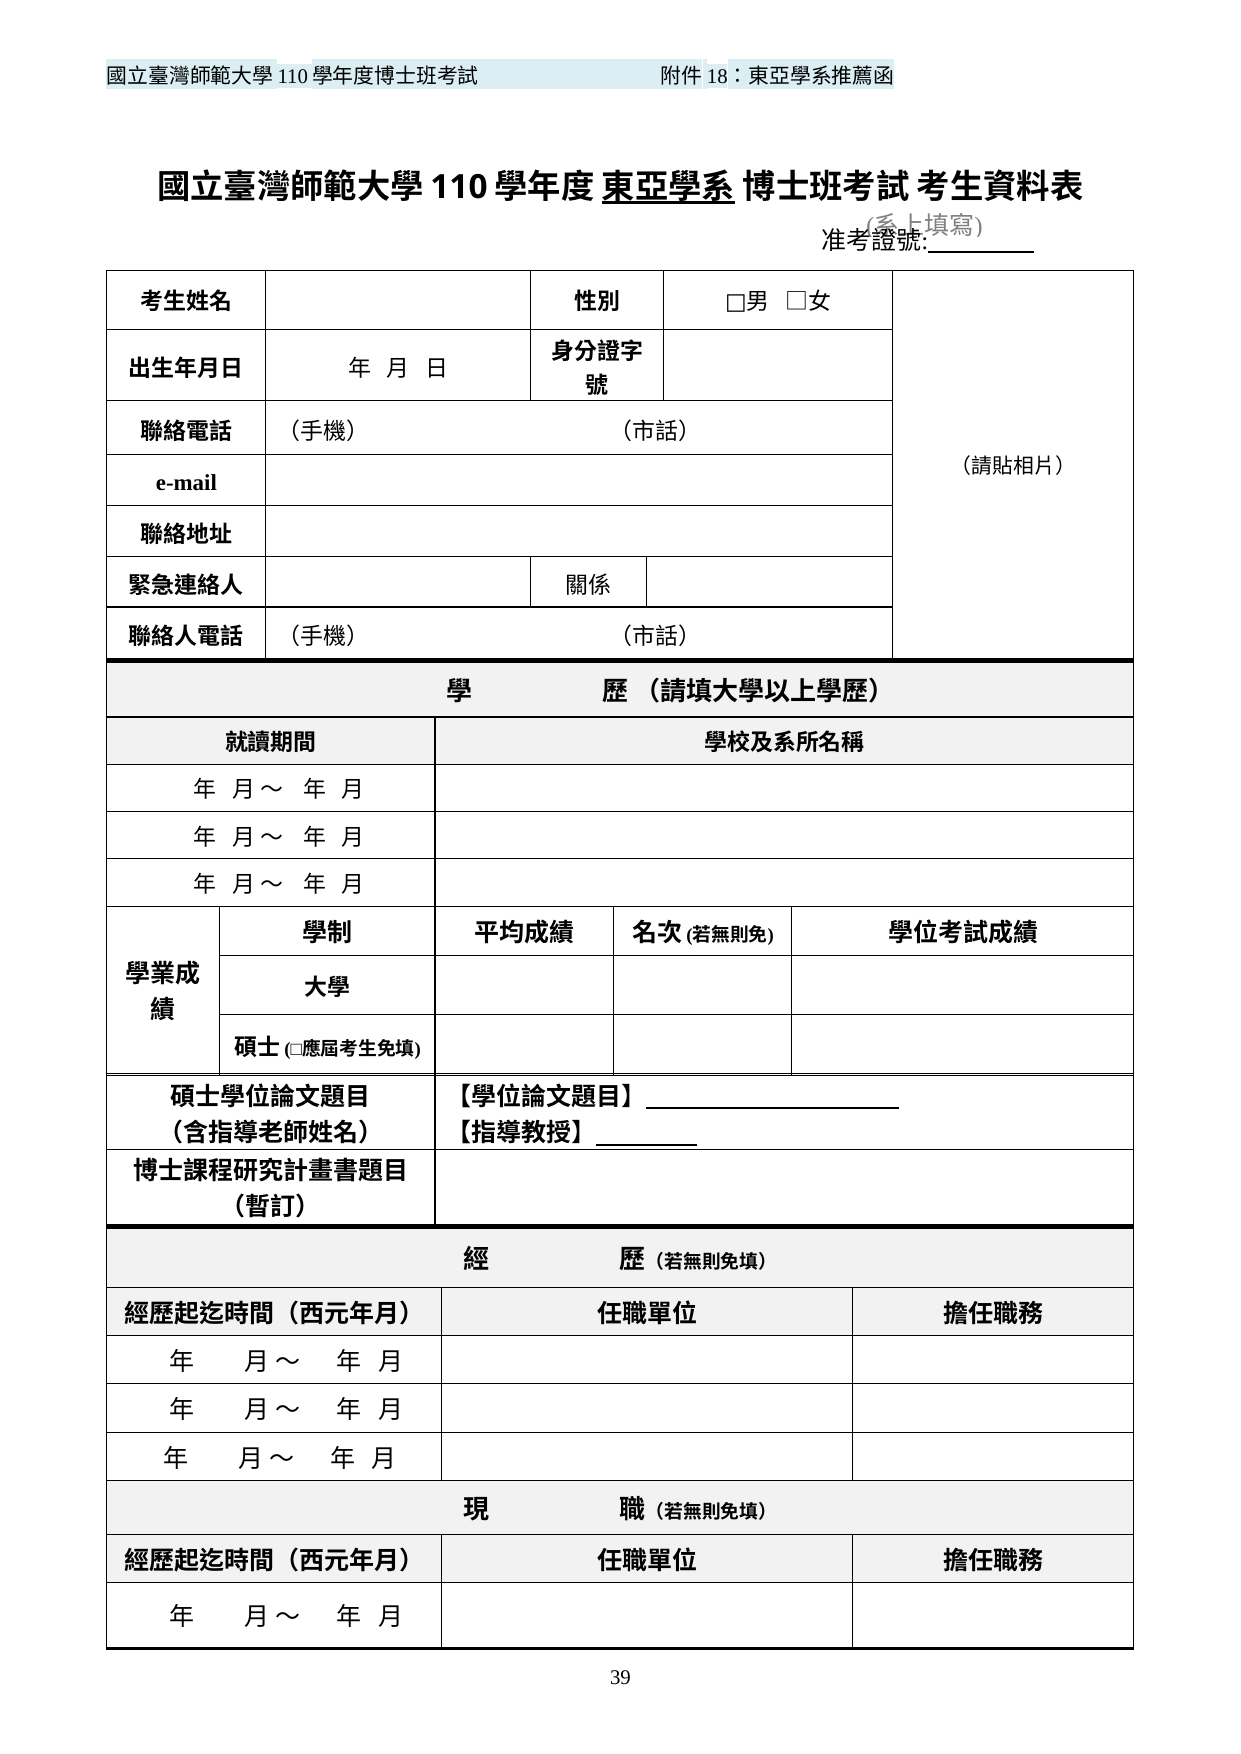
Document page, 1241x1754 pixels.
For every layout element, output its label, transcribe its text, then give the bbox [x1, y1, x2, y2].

table_cell [436, 1150, 1133, 1224]
table_cell 現 職（若無則免填） [107, 1481, 1133, 1534]
table_cell （手機） （市話） [266, 401, 892, 454]
table_cell e-mail [107, 455, 265, 505]
table_cell [614, 1015, 791, 1073]
table_cell 平均成績 [436, 907, 613, 955]
table_header □男 □女 [664, 271, 892, 328]
table_header [266, 271, 530, 328]
table_cell [436, 1015, 613, 1073]
table_cell 緊急連絡人 [107, 557, 265, 606]
table_cell 碩士 (□應屆考生免填) [220, 1015, 434, 1073]
table_cell 碩士學位論文題目 （含指導老師姓名） [107, 1076, 434, 1149]
table_cell [442, 1433, 852, 1480]
table_cell 年 月 ～ 年 月 [107, 1336, 441, 1383]
table_cell [266, 557, 530, 606]
table_cell 【學位論文題目】 【指導教授】 [436, 1076, 1133, 1149]
table_cell 年 月 ～ 年 月 [107, 765, 434, 811]
table_cell [436, 859, 1133, 906]
table_cell 年 月 日 [266, 330, 530, 400]
table_cell 擔任職務 [853, 1535, 1133, 1582]
table_cell [436, 812, 1133, 858]
table_cell 就讀期間 [107, 718, 434, 764]
text 國立臺灣師範大學110學年度 東亞學系 博士班考試 考生資料表 [851, 198, 1001, 245]
table_cell [647, 557, 892, 606]
table_cell [792, 956, 1133, 1014]
table_cell 經 歷（若無則免填） [107, 1229, 1133, 1287]
table_cell [436, 765, 1133, 811]
table_cell 聯絡地址 [107, 506, 265, 556]
table_cell 大學 [220, 956, 434, 1014]
table_cell [792, 1015, 1133, 1073]
table_cell 年 月 ～ 年 月 [107, 859, 434, 906]
table_cell [442, 1583, 852, 1647]
table_cell 經歷起迄時間（西元年月） [107, 1535, 441, 1582]
table_cell [853, 1336, 1133, 1383]
table_cell 年 月 ～ 年 月 [107, 1384, 441, 1432]
table_cell 年 月 ～ 年 月 [107, 1433, 441, 1480]
table_cell 年 月 ～ 年 月 [107, 1583, 441, 1647]
table_cell [853, 1433, 1133, 1480]
table_header （請貼相片） [893, 271, 1133, 658]
table_cell （手機） （市話） [266, 608, 892, 658]
table_header 性別 [531, 271, 663, 328]
table_cell [614, 956, 791, 1014]
table_cell [853, 1583, 1133, 1647]
table_cell 聯絡電話 [107, 401, 265, 454]
table_cell [853, 1384, 1133, 1432]
table_cell 任職單位 [442, 1535, 852, 1582]
table_cell [266, 455, 892, 505]
table_cell [664, 330, 892, 400]
table_cell 學校及系所名稱 [436, 718, 1133, 764]
table_cell 關係 [531, 557, 646, 606]
table_cell [442, 1336, 852, 1383]
table_cell 年 月 ～ 年 月 [107, 812, 434, 858]
table_cell 學業成績 [107, 907, 219, 1073]
text 准考證號: [106, 221, 1034, 257]
table_cell 身分證字號 [531, 330, 663, 400]
table_cell 博士課程研究計畫書題目 （暫訂） [107, 1150, 434, 1224]
table_cell [266, 506, 892, 556]
table_cell 學位考試成績 [792, 907, 1133, 955]
table_cell 學制 [220, 907, 434, 955]
table_cell 任職單位 [442, 1288, 852, 1335]
text (系上填寫) [866, 205, 986, 237]
table_cell [436, 956, 613, 1014]
table_header 考生姓名 [107, 271, 265, 328]
table_cell 擔任職務 [853, 1288, 1133, 1335]
table_cell 名次 (若無則免) [614, 907, 791, 955]
table_cell 出生年月日 [107, 330, 265, 400]
table_cell 學 歷 （請填大學以上學歷） [107, 663, 1133, 716]
table_cell 經歷起迄時間（西元年月） [107, 1288, 441, 1335]
table_cell [442, 1384, 852, 1432]
text 國立臺灣師範大學110學年度 東亞學系 博士班考試 考生資料表 [106, 160, 1134, 208]
table_cell 聯絡人電話 [107, 608, 265, 658]
